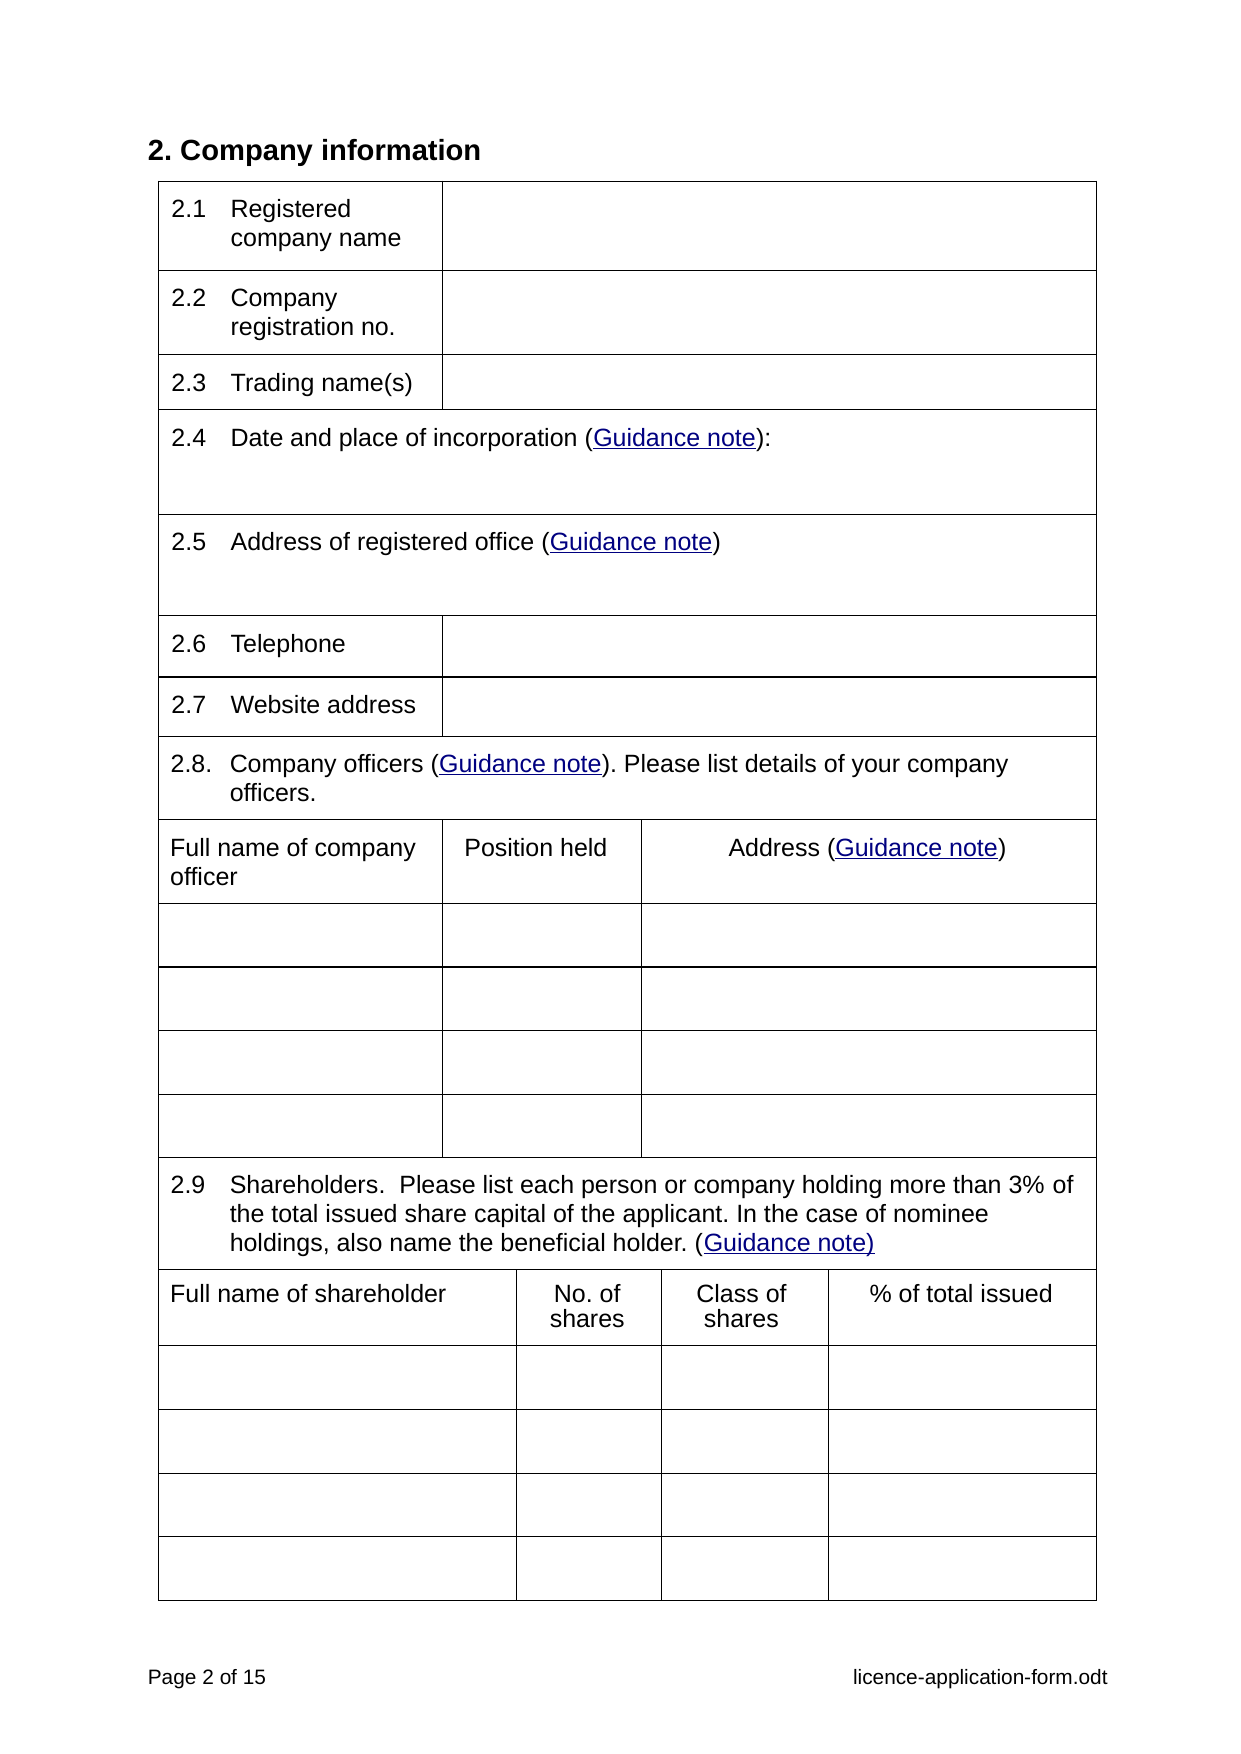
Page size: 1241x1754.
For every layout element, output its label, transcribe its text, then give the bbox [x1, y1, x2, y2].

table_cell [159, 904, 442, 966]
table_cell [443, 1031, 641, 1093]
table_cell [443, 355, 1096, 409]
table_cell [159, 1031, 442, 1093]
table_cell [829, 1410, 1096, 1472]
table_cell [829, 1537, 1096, 1599]
table_cell [443, 678, 1096, 736]
table_cell [517, 1537, 661, 1599]
table_cell [443, 904, 641, 966]
table_cell [517, 1410, 661, 1472]
table_header [443, 182, 1096, 270]
table_cell 2.9 Shareholders. Please list each person or company holding more than 3% of the total issued share capital of the applicant. In the case of nominee holdings, also name the beneficial holder. (Guidance note) [159, 1158, 1096, 1269]
table_cell Full name of company officer [159, 820, 442, 903]
table_cell 2.3 Trading name(s) [159, 355, 442, 409]
table_cell [159, 1537, 516, 1599]
table_cell 2.6 Telephone [159, 616, 442, 676]
table_cell [829, 1474, 1096, 1536]
table_cell [443, 968, 641, 1030]
table_cell Address (Guidance note) [642, 820, 1096, 903]
table_cell [662, 1410, 828, 1472]
text 2. Company information [148, 131, 1122, 168]
table_header 2.1 Registered company name [159, 182, 442, 270]
table_cell [443, 1095, 641, 1157]
table_cell Position held [443, 820, 641, 903]
table_cell [642, 904, 1096, 966]
table_cell [829, 1346, 1096, 1409]
table_cell [443, 271, 1096, 354]
table_cell Class of shares [662, 1270, 828, 1345]
table_cell [517, 1346, 661, 1409]
table_cell 2.8. Company officers (Guidance note). Please list details of your company officers. [159, 737, 1096, 819]
table_cell [159, 1346, 516, 1409]
table_cell No. of shares [517, 1270, 661, 1345]
table_cell 2.7 Website address [159, 678, 442, 736]
table_cell [662, 1537, 828, 1599]
table_cell [642, 1095, 1096, 1157]
table_cell 2.2 Company registration no. [159, 271, 442, 354]
table_cell [159, 1095, 442, 1157]
table_cell [443, 616, 1096, 676]
table_cell [159, 1410, 516, 1472]
table_cell 2.4 Date and place of incorporation (Guidance note): [159, 410, 1096, 513]
table_cell [662, 1346, 828, 1409]
table_cell [517, 1474, 661, 1536]
table_cell [642, 968, 1096, 1030]
table_cell 2.5 Address of registered office (Guidance note) [159, 515, 1096, 615]
table_cell [642, 1031, 1096, 1093]
table_cell Full name of shareholder [159, 1270, 516, 1345]
table_cell [662, 1474, 828, 1536]
table_cell [159, 1474, 516, 1536]
table_cell % of total issued [829, 1270, 1096, 1345]
table_cell [159, 968, 442, 1030]
